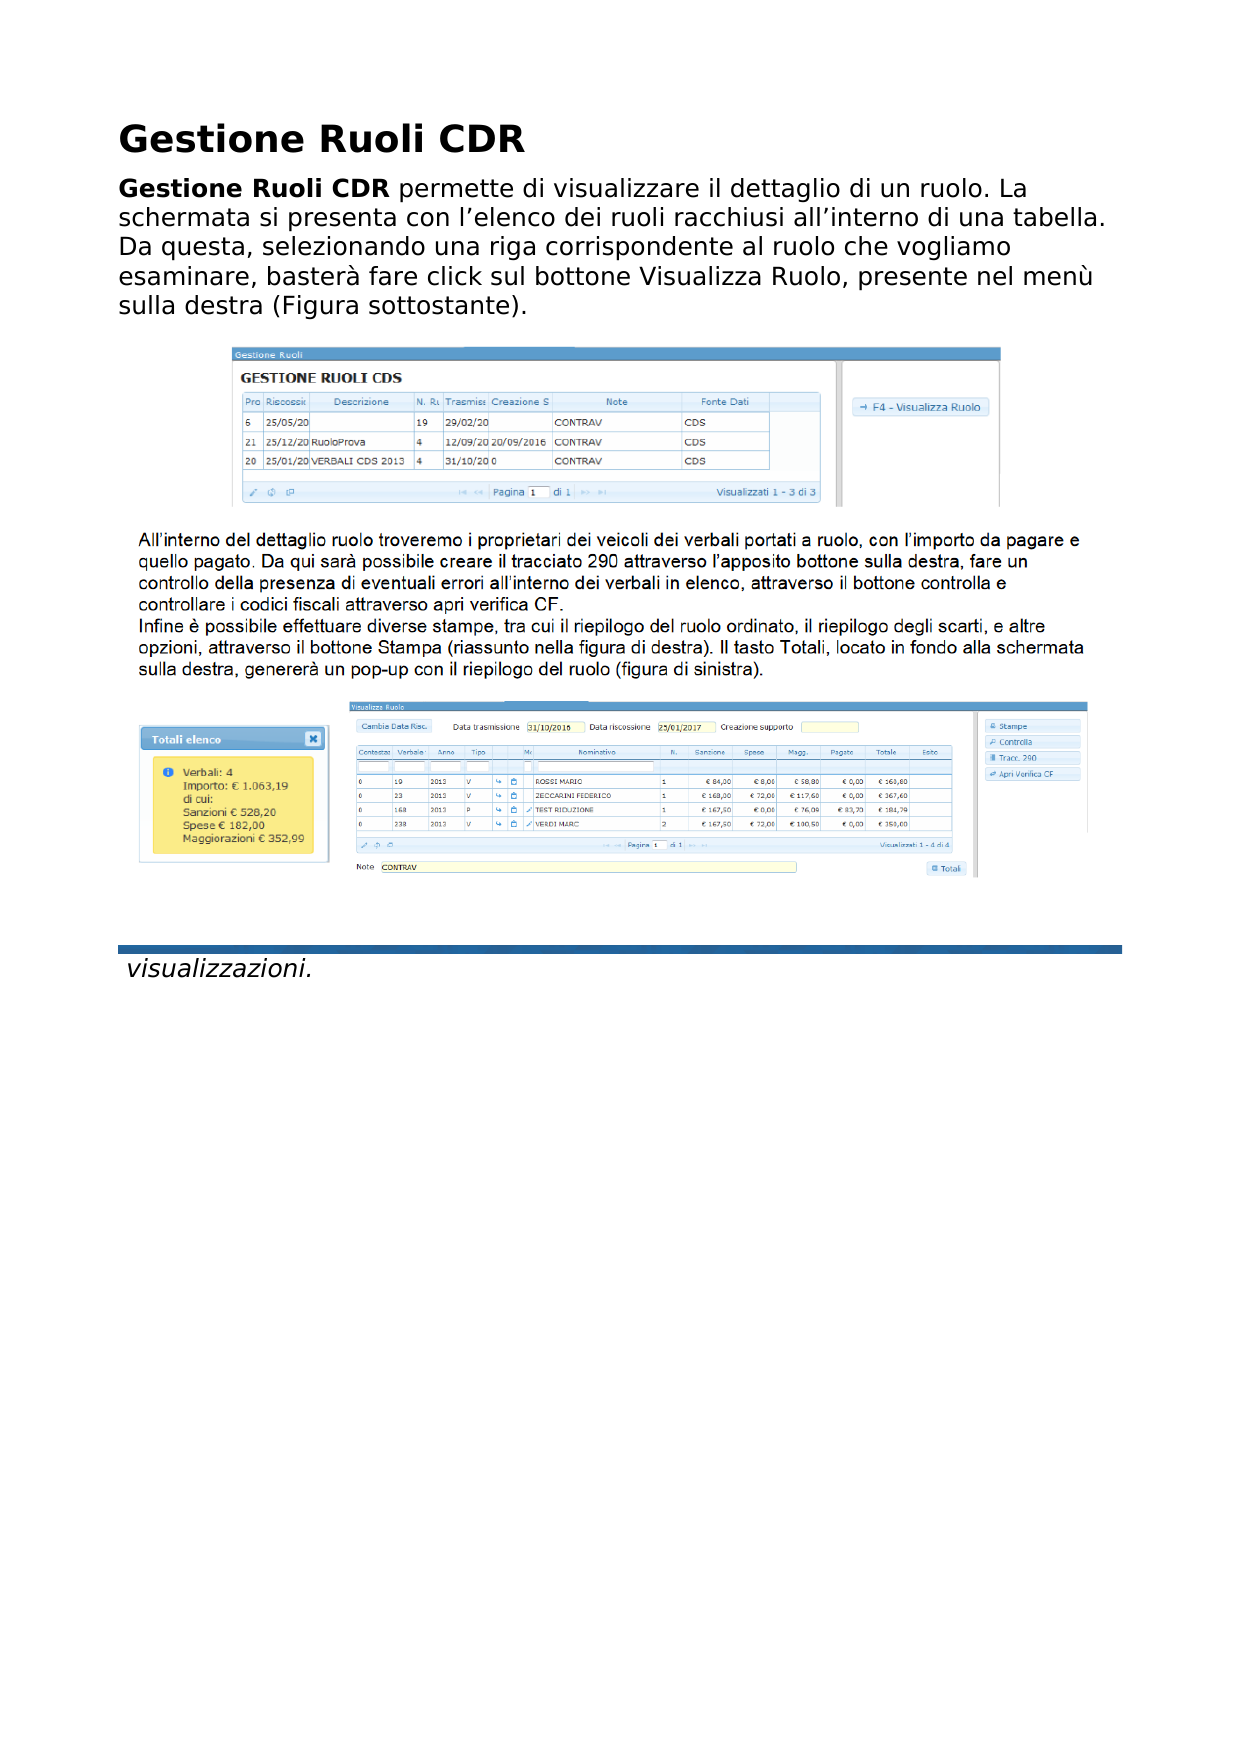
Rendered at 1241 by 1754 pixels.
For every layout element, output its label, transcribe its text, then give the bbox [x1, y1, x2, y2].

picture [118, 332, 1123, 904]
subtitle Gestione Ruoli CDR [118, 118, 1122, 162]
text Gestione Ruoli CDR permette di visualizzare il dettaglio di un ruolo. La schermata si presenta con l’elenco dei ruoli racchiusi all’interno di una tabella. Da questa, selezionando una riga corrispondente al ruolo che vogliamo esaminare, basterà fare click sul bottone Visualizza Ruolo, presente nel menù sulla destra (Figura sottostante). [118, 174, 1122, 320]
text visualizzazioni. [118, 954, 1122, 983]
picture [118, 945, 1123, 954]
